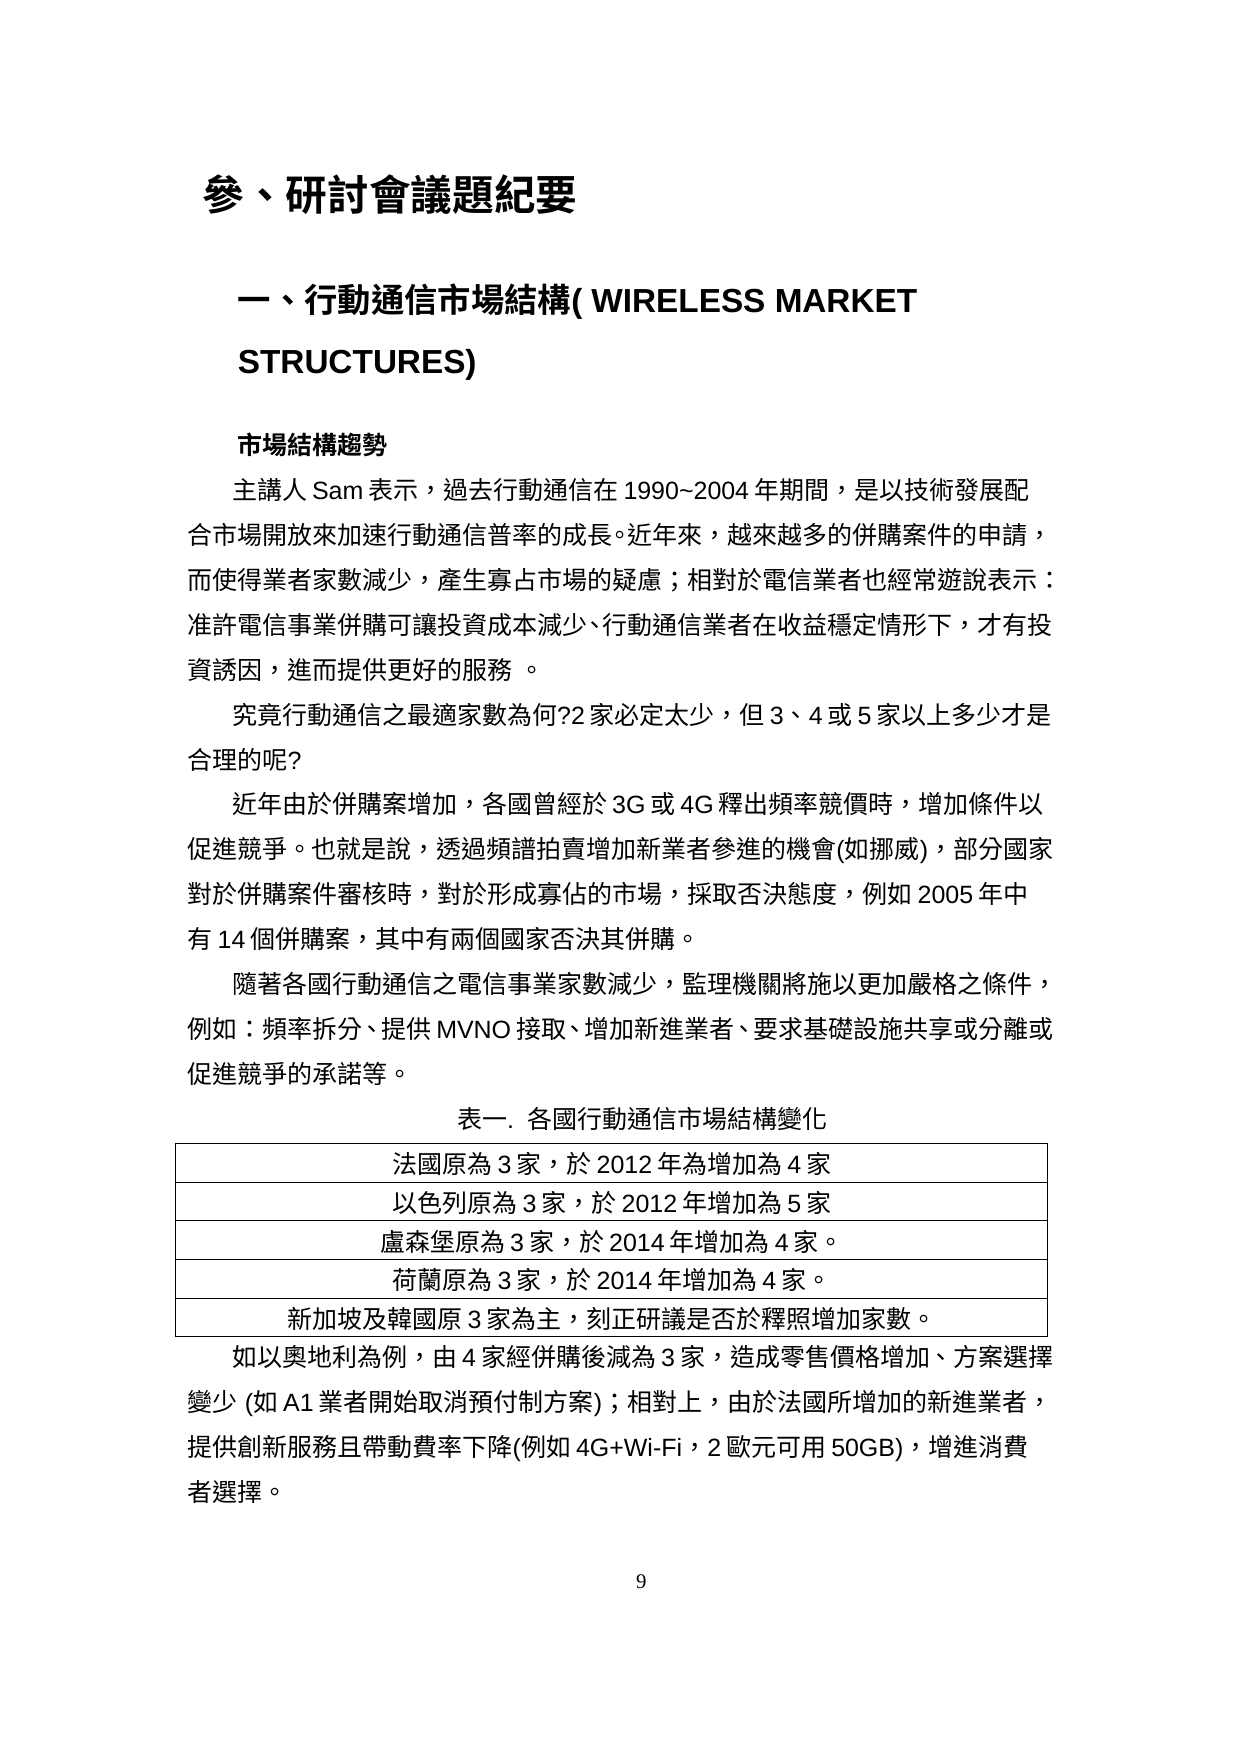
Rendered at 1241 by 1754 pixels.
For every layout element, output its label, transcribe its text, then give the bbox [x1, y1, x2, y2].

table_cell 荷蘭原為3家，於2014年增加為4家。 [176, 1260, 1047, 1297]
subtitle 參、研討會議題紀要 [202, 154, 1053, 229]
table_header 法國原為3家，於2012年為增加為4家 [176, 1144, 1047, 1182]
text 市場結構趨勢 [187, 425, 1053, 463]
table_cell 新加坡及韓國原3家為主，刻正研議是否於釋照增加家數。 [176, 1299, 1047, 1336]
text 表一. 各國行動通信市場結構變化 [187, 1098, 1053, 1136]
text 隨著各國行動通信之電信事業家數減少，監理機關將施以更加嚴格之條件，例如：頻率拆分、提供MVNO接取、增加新進業者、要求基礎設施共享或分離或促進競爭的承諾等。 [187, 964, 1053, 1091]
text 如以奧地利為例，由4家經併購後減為3家，造成零售價格增加、方案選擇變少 (如A1業者開始取消預付制方案)；相對上，由於法國所增加的新進業者，提供創新服務且帶動費率下降(例如4G+Wi-Fi，2歐元可用50GB)，增進消費者選擇。 [187, 1337, 1053, 1509]
subtitle 一、行動通信市場結構( WIRELESS MARKET STRUCTURES) [238, 260, 1053, 380]
table_cell 以色列原為3家，於2012年增加為5家 [176, 1183, 1047, 1220]
text 近年由於併購案增加，各國曾經於3G或4G釋出頻率競價時，增加條件以促進競爭。也就是說，透過頻譜拍賣增加新業者參進的機會(如挪威)，部分國家對於併購案件審核時，對於形成寡佔的市場，採取否決態度，例如2005年中有14個併購案，其中有兩個國家否決其併購。 [187, 784, 1053, 957]
text 主講人Sam表示，過去行動通信在1990~2004年期間，是以技術發展配合市場開放來加速行動通信普率的成長。近年來，越來越多的併購案件的申請，而使得業者家數減少，產生寡占市場的疑慮；相對於電信業者也經常遊說表示：准許電信事業併購可讓投資成本減少、行動通信業者在收益穩定情形下，才有投資誘因，進而提供更好的服務 。 [187, 470, 1053, 687]
table_cell 盧森堡原為3家，於2014年增加為4家。 [176, 1221, 1047, 1259]
text 究竟行動通信之最適家數為何?2家必定太少，但3、4或5家以上多少才是合理的呢? [187, 694, 1053, 777]
